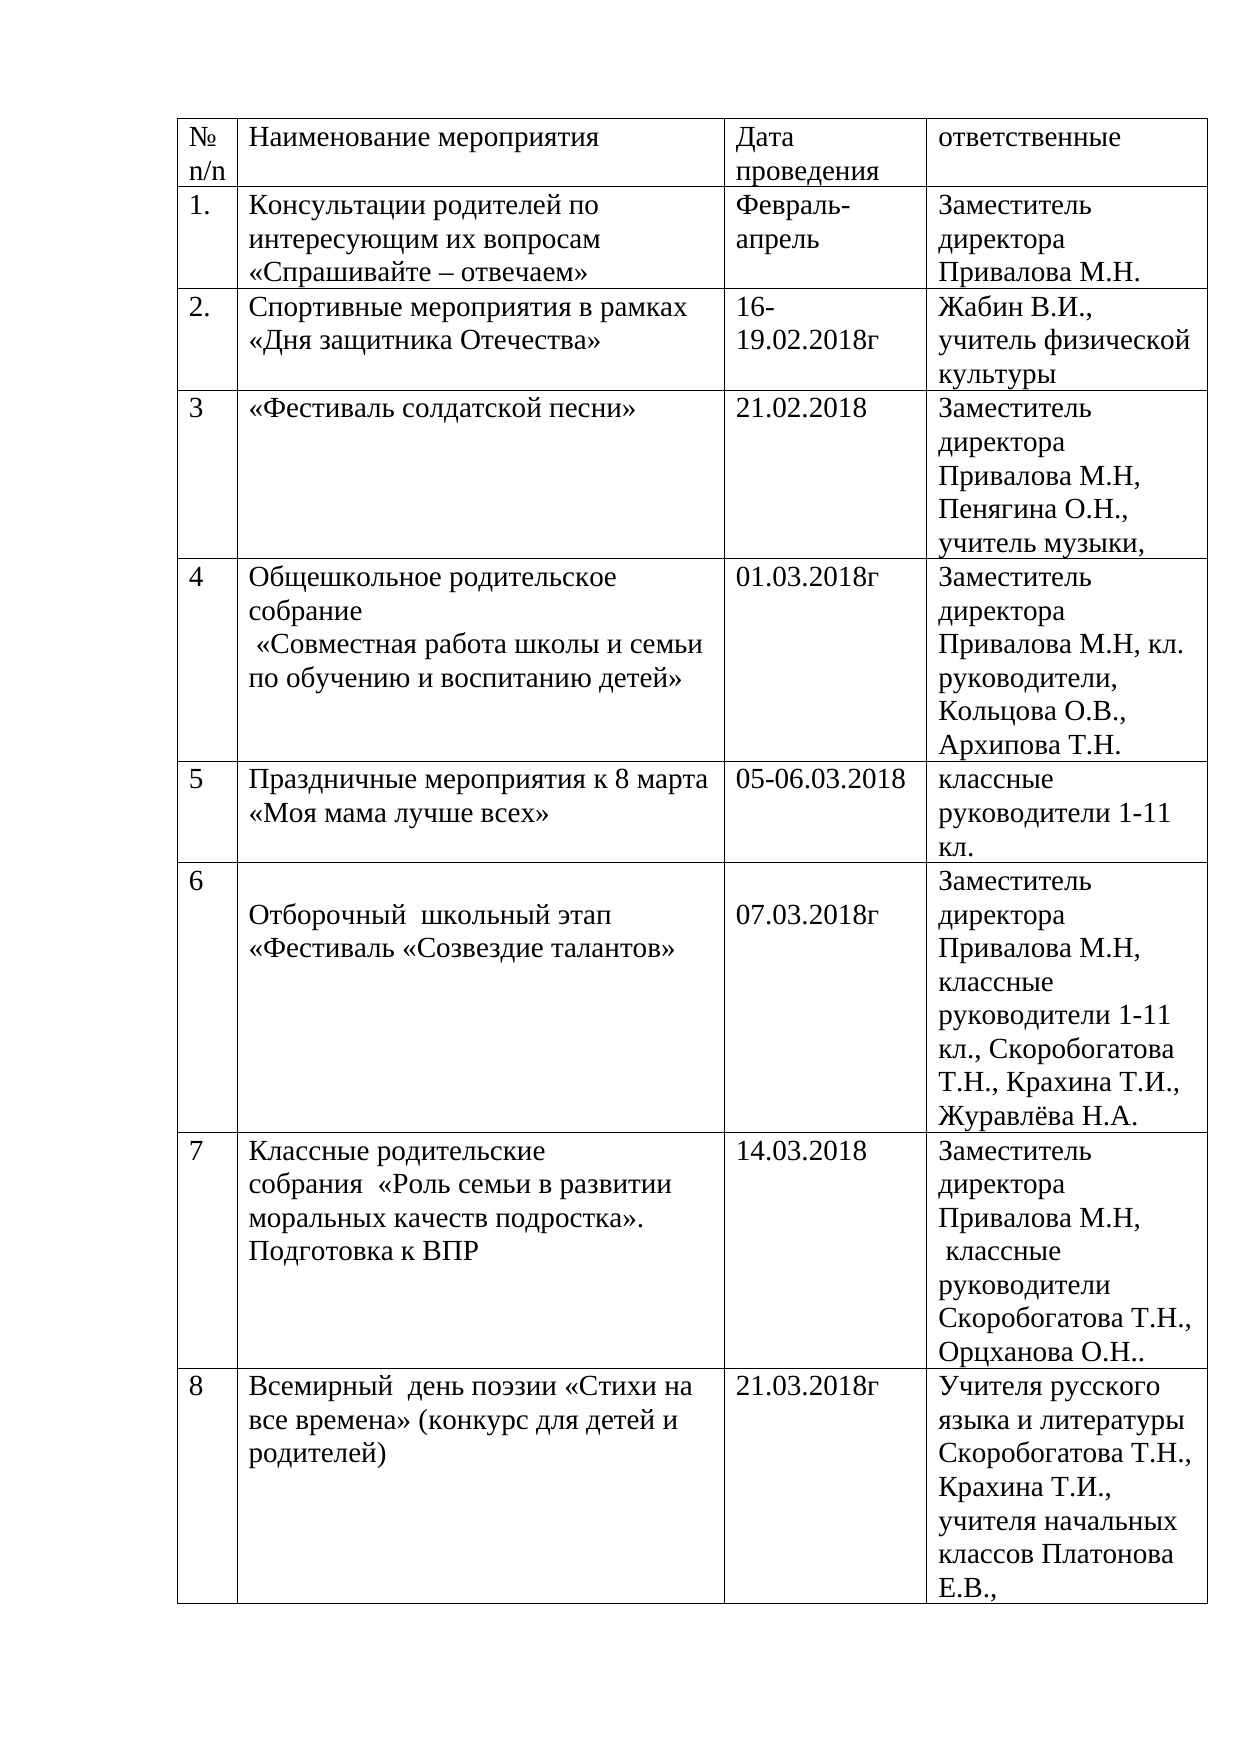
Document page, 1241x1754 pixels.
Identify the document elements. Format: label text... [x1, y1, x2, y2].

table_cell 05-06.03.2018 [725, 762, 926, 862]
table_cell Отборочный школьный этап «Фестиваль «Созвездие талантов» [238, 863, 724, 1132]
table_cell 21.02.2018 [725, 391, 926, 558]
table_cell 4 [178, 559, 237, 761]
table_cell 3 [178, 391, 237, 558]
table_header Наименование мероприятия [238, 119, 724, 186]
table_cell Классные родительские собрания «Роль семьи в развитии моральных качеств подростка». Подготовка к ВПР [238, 1133, 724, 1367]
table_cell 1. [178, 187, 237, 288]
table_cell 6 [178, 863, 237, 1132]
table_cell 7 [178, 1133, 237, 1367]
table_cell Заместитель директора Привалова М.Н. [927, 187, 1207, 288]
table_header ответственные [927, 119, 1207, 186]
table_cell 5 [178, 762, 237, 862]
table_cell Заместитель директора Привалова М.Н, Пенягина О.Н., учитель музыки, [927, 391, 1207, 558]
table_cell Всемирный день поэзии «Стихи на все времена» (конкурс для детей и родителей) [238, 1369, 724, 1603]
table_cell Учителя русского языка и литературы Скоробогатова Т.Н., Крахина Т.И., учителя начальных классов Платонова Е.В., [927, 1369, 1207, 1603]
table_cell 14.03.2018 [725, 1133, 926, 1367]
table_cell 07.03.2018г [725, 863, 926, 1132]
table_cell Заместитель директора Привалова М.Н, классные руководители Скоробогатова Т.Н., Орцханова О.Н.. [927, 1133, 1207, 1367]
table_header Дата проведения [725, 119, 926, 186]
table_cell Февраль-апрель [725, 187, 926, 288]
table_cell классные руководители 1-11 кл. [927, 762, 1207, 862]
table_cell 16-19.02.2018г [725, 289, 926, 389]
table_cell Спортивные мероприятия в рамках «Дня защитника Отечества» [238, 289, 724, 389]
table_cell Консультации родителей по интересующим их вопросам «Спрашивайте – отвечаем» [238, 187, 724, 288]
table_cell Жабин В.И., учитель физической культуры [927, 289, 1207, 389]
table_cell Заместитель директора Привалова М.Н, классные руководители 1-11 кл., Скоробогатова Т.Н., Крахина Т.И., Журавлёва Н.А. [927, 863, 1207, 1132]
table_cell 8 [178, 1369, 237, 1603]
table_cell 21.03.2018г [725, 1369, 926, 1603]
table_cell Заместитель директора Привалова М.Н, кл. руководители, Кольцова О.В., Архипова Т.Н. [927, 559, 1207, 761]
table_cell «Фестиваль солдатской песни» [238, 391, 724, 558]
table_header № n/n [178, 119, 237, 186]
table_cell Общешкольное родительское собрание «Совместная работа школы и семьи по обучению и воспитанию детей» [238, 559, 724, 761]
table_cell 01.03.2018г [725, 559, 926, 761]
table_cell 2. [178, 289, 237, 389]
table_cell Праздничные мероприятия к 8 марта «Моя мама лучше всех» [238, 762, 724, 862]
